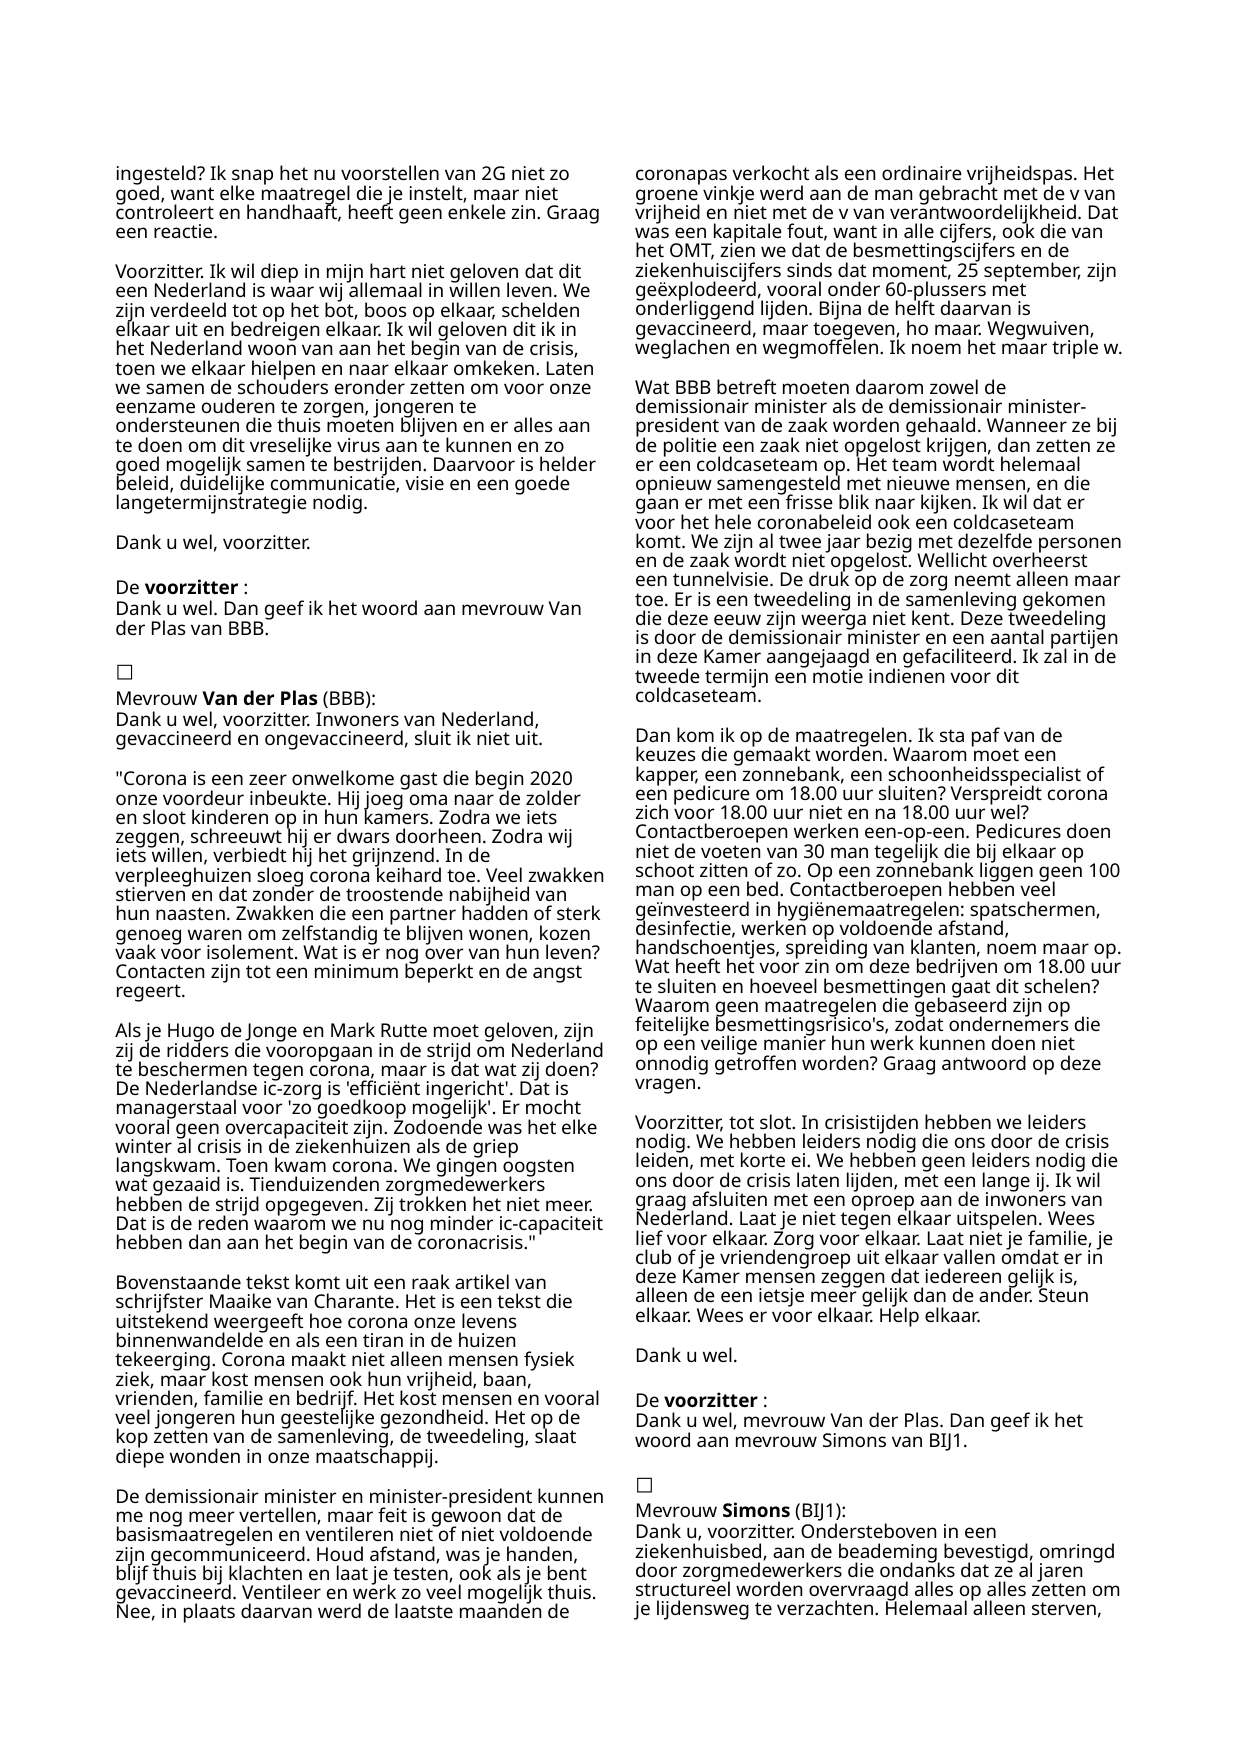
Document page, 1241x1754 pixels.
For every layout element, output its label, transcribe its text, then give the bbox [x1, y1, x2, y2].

text Dank u, voorzitter. Ondersteboven in een ziekenhuisbed, aan de beademing bevestigd, omringd door zorgmedewerkers die ondanks dat ze al jaren structureel worden overvraagd alles op alles zetten om je lijdensweg te verzachten. Helemaal alleen sterven, [635, 1523, 1125, 1620]
text Voorzitter. Ik wil diep in mijn hart niet geloven dat dit een Nederland is waar wij allemaal in willen leven. We zijn verdeeld tot op het bot, boos op elkaar, schelden elkaar uit en bedreigen elkaar. Ik wil geloven dit ik in het Nederland woon van aan het begin van de crisis, toen we elkaar hielpen en naar elkaar omkeken. Laten we samen de schouders eronder zetten om voor onze eenzame ouderen te zorgen, jongeren te ondersteunen die thuis moeten blijven en er alles aan te doen om dit vreselijke virus aan te kunnen en zo goed mogelijk samen te bestrijden. Daarvoor is helder beleid, duidelijke communicatie, visie en een goede langetermijnstrategie nodig. [115, 263, 605, 514]
text ⬜ [635, 1472, 1125, 1498]
text Dank u wel. [635, 1347, 1125, 1366]
text ingesteld? Ik snap het nu voorstellen van 2G niet zo goed, want elke maatregel die je instelt, maar niet controleert en handhaaft, heeft geen enkele zin. Graag een reactie. [115, 165, 605, 242]
text coronapas verkocht als een ordinaire vrijheidspas. Het groene vinkje werd aan de man gebracht met de v van vrijheid en niet met de v van verantwoordelijkheid. Dat was een kapitale fout, want in alle cijfers, ook die van het OMT, zien we dat de besmettingscijfers en de ziekenhuiscijfers sinds dat moment, 25 september, zijn geëxplodeerd, vooral onder 60-plussers met onderliggend lijden. Bijna de helft daarvan is gevaccineerd, maar toegeven, ho maar. Wegwuiven, weglachen en wegmoffelen. Ik noem het maar triple w. [635, 165, 1125, 358]
text Voorzitter, tot slot. In crisistijden hebben we leiders nodig. We hebben leiders nodig die ons door de crisis leiden, met korte ei. We hebben geen leiders nodig die ons door de crisis laten lijden, met een lange ij. Ik wil graag afsluiten met een oproep aan de inwoners van Nederland. Laat je niet tegen elkaar uitspelen. Wees lief voor elkaar. Zorg voor elkaar. Laat niet je familie, je club of je vriendengroep uit elkaar vallen omdat er in deze Kamer mensen zeggen dat iedereen gelijk is, alleen de een ietsje meer gelijk dan de ander. Steun elkaar. Wees er voor elkaar. Help elkaar. [635, 1114, 1125, 1326]
text Dank u wel, voorzitter. Inwoners van Nederland, gevaccineerd en ongevaccineerd, sluit ik niet uit. [115, 711, 605, 749]
text Bovenstaande tekst komt uit een raak artikel van schrijfster Maaike van Charante. Het is een tekst die uitstekend weergeeft hoe corona onze levens binnenwandelde en als een tiran in de huizen tekeerging. Corona maakt niet alleen mensen fysiek ziek, maar kost mensen ook hun vrijheid, baan, vrienden, familie en bedrijf. Het kost mensen en vooral veel jongeren hun geestelijke gezondheid. Het op de kop zetten van de samenleving, de tweedeling, slaat diepe wonden in onze maatschappij. [115, 1274, 605, 1467]
text De demissionair minister en minister-president kunnen me nog meer vertellen, maar feit is gewoon dat de basismaatregelen en ventileren niet of niet voldoende zijn gecommuniceerd. Houd afstand, was je handen, blijf thuis bij klachten en laat je testen, ook als je bent gevaccineerd. Ventileer en werk zo veel mogelijk thuis. Nee, in plaats daarvan werd de laatste maanden de [115, 1488, 605, 1623]
text Dank u wel. Dan geef ik het woord aan mevrouw Van der Plas van BBB. [115, 600, 605, 639]
text De voorzitter : [115, 574, 605, 600]
text Mevrouw Van der Plas (BBB): [115, 685, 605, 711]
text Dank u wel, mevrouw Van der Plas. Dan geef ik het woord aan mevrouw Simons van BIJ1. [635, 1412, 1125, 1451]
text Dank u wel, voorzitter. [115, 534, 605, 554]
text Als je Hugo de Jonge en Mark Rutte moet geloven, zijn zij de ridders die vooropgaan in de strijd om Nederland te beschermen tegen corona, maar is dat wat zij doen? De Nederlandse ic-zorg is 'efficiënt ingericht'. Dat is managerstaal voor 'zo goedkoop mogelijk'. Er mocht vooral geen overcapaciteit zijn. Zodoende was het elke winter al crisis in de ziekenhuizen als de griep langskwam. Toen kwam corona. We gingen oogsten wat gezaaid is. Tienduizenden zorgmedewerkers hebben de strijd opgegeven. Zij trokken het niet meer. Dat is de reden waarom we nu nog minder ic-capaciteit hebben dan aan het begin van de coronacrisis." [115, 1022, 605, 1253]
text ⬜ [115, 659, 605, 685]
text Mevrouw Simons (BIJ1): [635, 1498, 1125, 1523]
text Wat BBB betreft moeten daarom zowel de demissionair minister als de demissionair minister-president van de zaak worden gehaald. Wanneer ze bij de politie een zaak niet opgelost krijgen, dan zetten ze er een coldcaseteam op. Het team wordt helemaal opnieuw samengesteld met nieuwe mensen, en die gaan er met een frisse blik naar kijken. Ik wil dat er voor het hele coronabeleid ook een coldcaseteam komt. We zijn al twee jaar bezig met dezelfde personen en de zaak wordt niet opgelost. Wellicht overheerst een tunnelvisie. De druk op de zorg neemt alleen maar toe. Er is een tweedeling in de samenleving gekomen die deze eeuw zijn weerga niet kent. Deze tweedeling is door de demissionair minister en een aantal partijen in deze Kamer aangejaagd en gefaciliteerd. Ik zal in de tweede termijn een motie indienen voor dit coldcaseteam. [635, 379, 1125, 706]
text Dan kom ik op de maatregelen. Ik sta paf van de keuzes die gemaakt worden. Waarom moet een kapper, een zonnebank, een schoonheidsspecialist of een pedicure om 18.00 uur sluiten? Verspreidt corona zich voor 18.00 uur niet en na 18.00 uur wel? Contactberoepen werken een-op-een. Pedicures doen niet de voeten van 30 man tegelijk die bij elkaar op schoot zitten of zo. Op een zonnebank liggen geen 100 man op een bed. Contactberoepen hebben veel geïnvesteerd in hygiënemaatregelen: spatschermen, desinfectie, werken op voldoende afstand, handschoentjes, spreiding van klanten, noem maar op. Wat heeft het voor zin om deze bedrijven om 18.00 uur te sluiten en hoeveel besmettingen gaat dit schelen? Waarom geen maatregelen die gebaseerd zijn op feitelijke besmettingsrisico's, zodat ondernemers die op een veilige manier hun werk kunnen doen niet onnodig getroffen worden? Graag antwoord op deze vragen. [635, 727, 1125, 1093]
text De voorzitter : [635, 1387, 1125, 1412]
text "Corona is een zeer onwelkome gast die begin 2020 onze voordeur inbeukte. Hij joeg oma naar de zolder en sloot kinderen op in hun kamers. Zodra we iets zeggen, schreeuwt hij er dwars doorheen. Zodra wij iets willen, verbiedt hij het grijnzend. In de verpleeghuizen sloeg corona keihard toe. Veel zwakken stierven en dat zonder de troostende nabijheid van hun naasten. Zwakken die een partner hadden of sterk genoeg waren om zelfstandig te blijven wonen, kozen vaak voor isolement. Wat is er nog over van hun leven? Contacten zijn tot een minimum beperkt en de angst regeert. [115, 770, 605, 1002]
